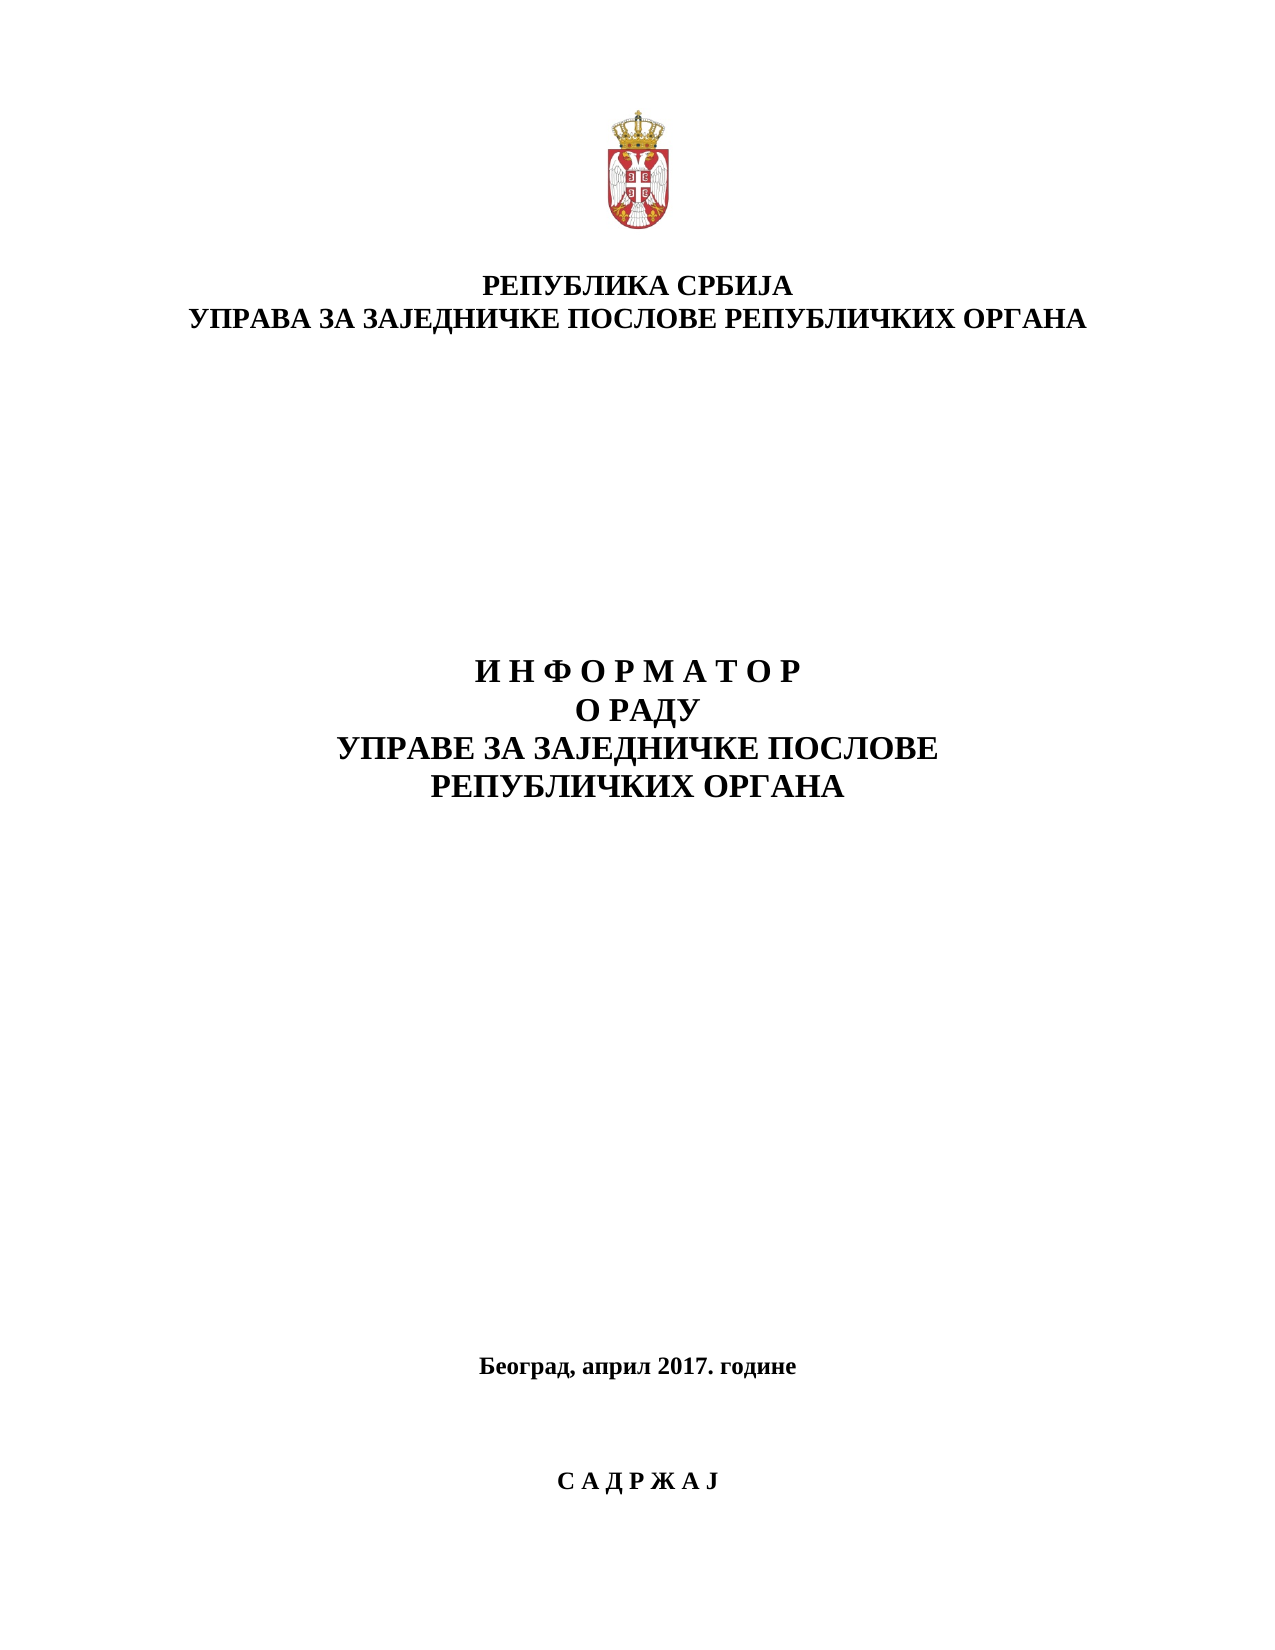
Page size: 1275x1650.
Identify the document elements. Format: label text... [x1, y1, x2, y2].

text РЕПУБЛИЧКИХ ОРГАНА [187, 766, 1087, 805]
text РЕПУБЛИКА СРБИЈА [187, 268, 1087, 302]
text О РАДУ [187, 690, 1087, 728]
text И Н Ф О Р М А Т О Р [187, 651, 1087, 690]
text УПРАВЕ ЗА ЗАЈЕДНИЧКЕ ПОСЛОВЕ [187, 728, 1087, 766]
text УПРАВА ЗА ЗАЈЕДНИЧКЕ ПОСЛОВЕ РЕПУБЛИЧКИХ ОРГАНА [187, 302, 1087, 335]
text С А Д Р Ж А Ј [187, 1466, 1087, 1495]
text Београд, април 2017. године [187, 1351, 1087, 1380]
